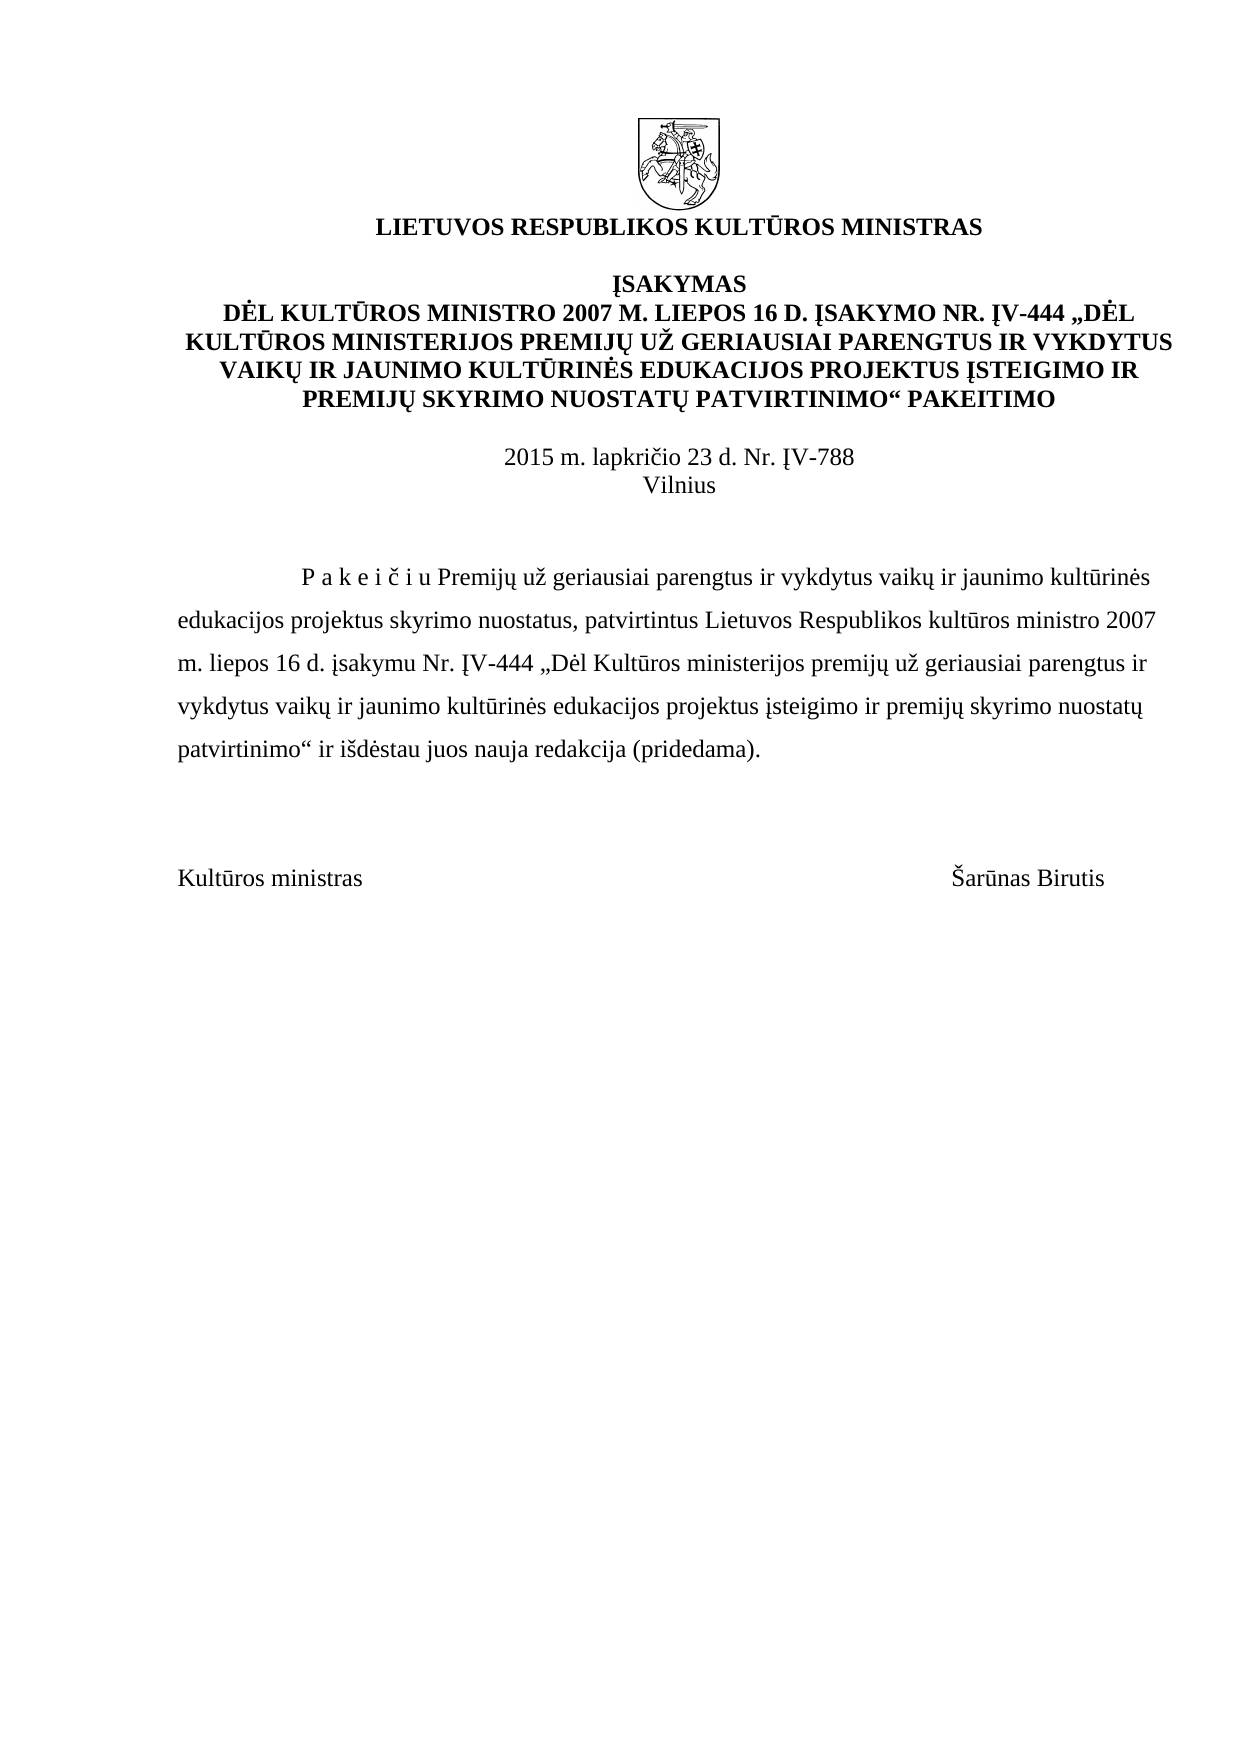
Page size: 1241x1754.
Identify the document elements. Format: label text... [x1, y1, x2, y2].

text LIETUVOS RESPUBLIKOS KULTŪROS MINISTRAS [177, 212, 1181, 241]
text P a k e i č i u Premijų už geriausiai parengtus ir vykdytus vaikų ir jaunimo kultūrinės edukacijos projektus skyrimo nuostatus, patvirtintus Lietuvos Respublikos kultūros ministro 2007 m. liepos 16 d. įsakymu Nr. ĮV-444 „Dėl Kultūros ministerijos premijų už geriausiai parengtus ir vykdytus vaikų ir jaunimo kultūrinės edukacijos projektus įsteigimo ir premijų skyrimo nuostatų patvirtinimo“ ir išdėstau juos nauja redakcija (pridedama). [177, 562, 1181, 763]
text 2015 m. lapkričio 23 d. Nr. ĮV-788 [177, 442, 1181, 471]
text Vilnius [177, 471, 1181, 499]
text ĮSAKYMAS [177, 269, 1181, 298]
text dėl kultūros ministro 2007 m. liepos 16 d. įsakymo Nr. įv-444 „dėl kultūros ministerijos premijų už geriausiai parengtus ir vykdytus vaikų ir jaunimo kultūrinės edukacijos projektus įsteigimo ir premijų skyrimo nuostatų patvirtinimo“ pakeitimo [177, 298, 1181, 413]
text Kultūros ministras Šarūnas Birutis [177, 863, 1181, 892]
